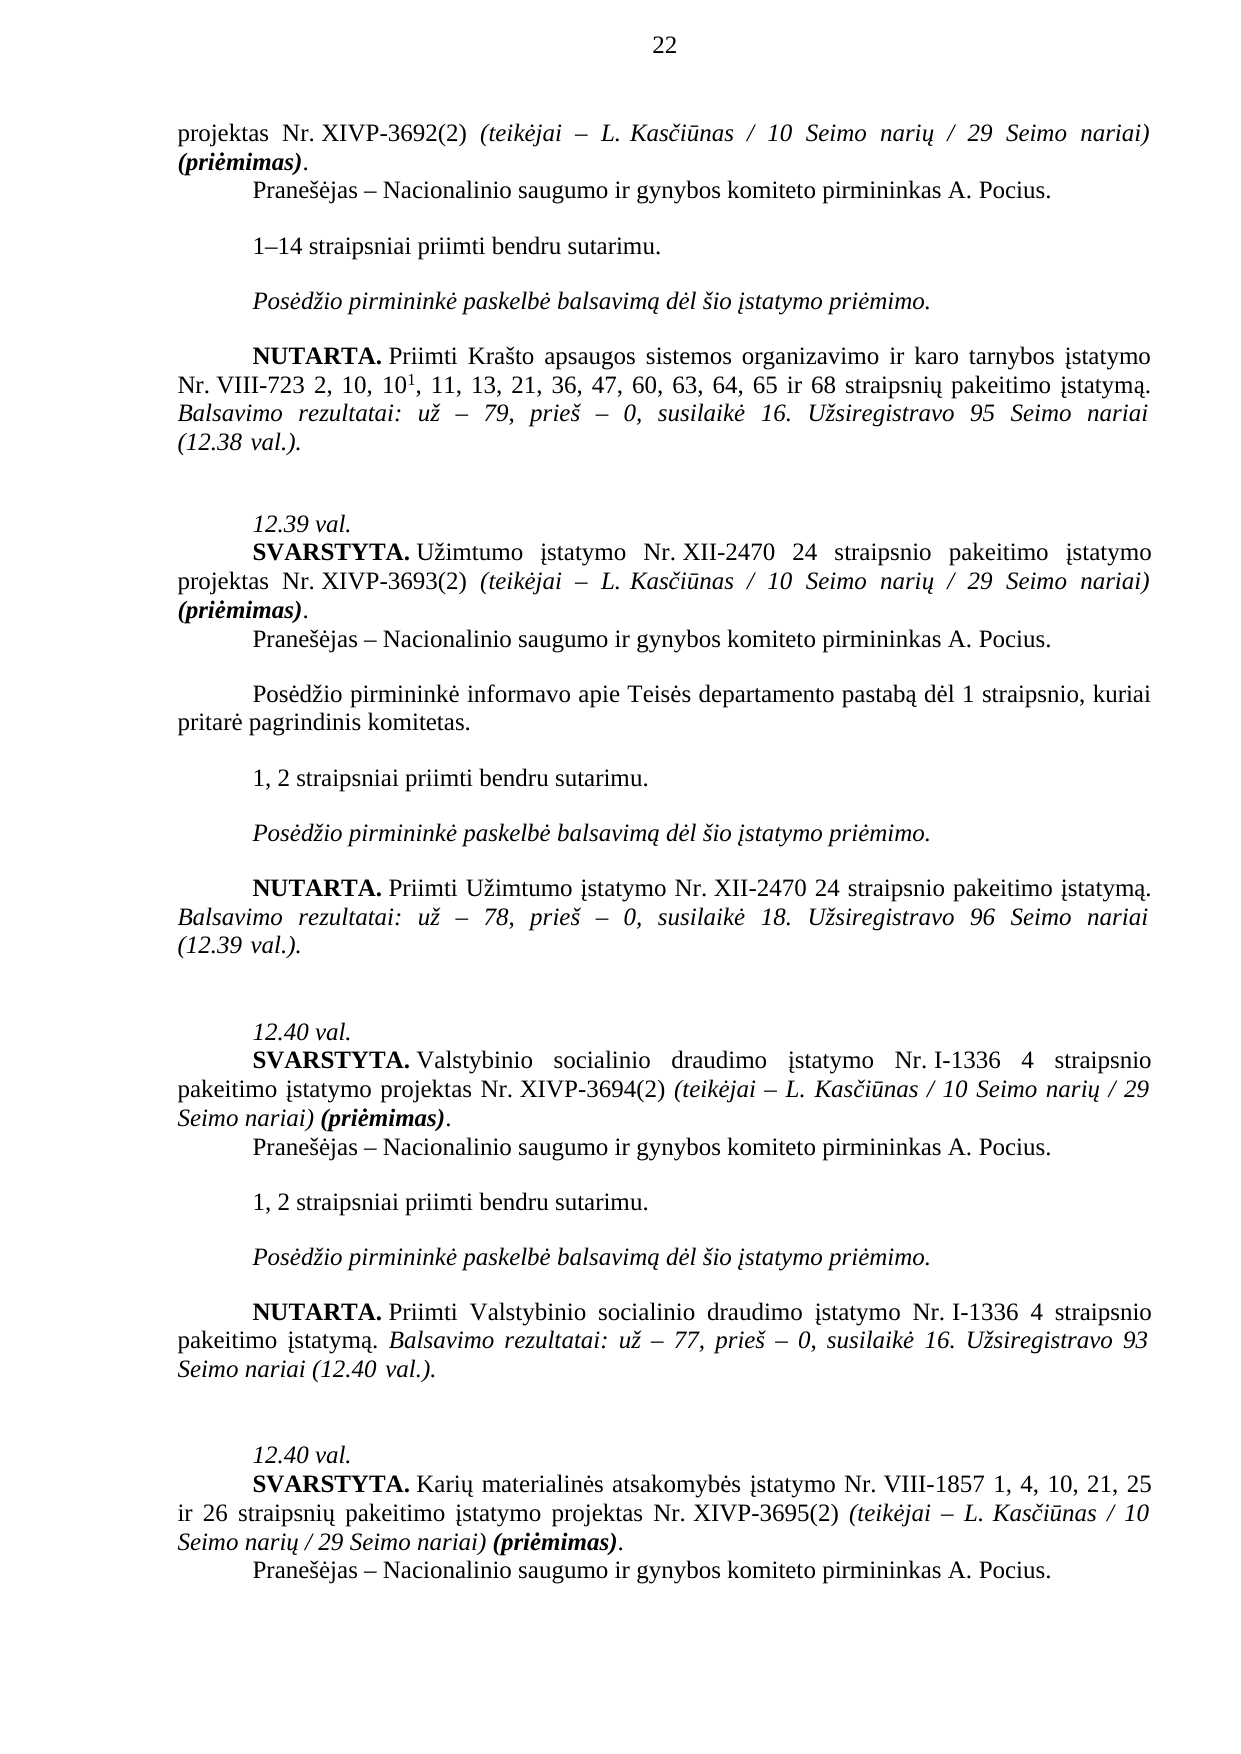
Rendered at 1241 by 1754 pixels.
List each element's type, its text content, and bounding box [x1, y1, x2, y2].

text Pranešėjas – Nacionalinio saugumo ir gynybos komiteto pirmininkas A. Pocius. [177, 1132, 1152, 1160]
text NUTARTA. Priimti Užimtumo įstatymo Nr. XII-2470 24 straipsnio pakeitimo įstatymą. Balsavimo rezultatai: už – 78, prieš – 0, susilaikė 18. Užsiregistravo 96 Seimo nariai (12.39 val.). [177, 873, 1152, 959]
text 1, 2 straipsniai priimti bendru sutarimu. [177, 763, 1152, 791]
text 12.39 val. [177, 509, 1152, 537]
text Posėdžio pirmininkė paskelbė balsavimą dėl šio įstatymo priėmimo. [177, 1242, 1152, 1271]
text Posėdžio pirmininkė informavo apie Teisės departamento pastabą dėl 1 straipsnio, kuriai pritarė pagrindinis komitetas. [177, 679, 1152, 736]
text 12.40 val. [177, 1017, 1152, 1045]
text Posėdžio pirmininkė paskelbė balsavimą dėl šio įstatymo priėmimo. [177, 286, 1152, 314]
text NUTARTA. Priimti Krašto apsaugos sistemos organizavimo ir karo tarnybos įstatymo Nr. VIII-723 2, 10, 101, 11, 13, 21, 36, 47, 60, 63, 64, 65 ir 68 straipsnių pakeitimo įstatymą. Balsavimo rezultatai: už – 79, prieš – 0, susilaikė 16. Užsiregistravo 95 Seimo nariai (12.38 val.). [177, 341, 1152, 456]
text 1, 2 straipsniai priimti bendru sutarimu. [177, 1187, 1152, 1215]
text Pranešėjas – Nacionalinio saugumo ir gynybos komiteto pirmininkas A. Pocius. [177, 1556, 1152, 1584]
text projektas Nr. XIVP-3692(2) (teikėjai – L. Kasčiūnas / 10 Seimo narių / 29 Seimo nariai) (priėmimas). [177, 118, 1152, 176]
text SVARSTYTA. Užimtumo įstatymo Nr. XII-2470 24 straipsnio pakeitimo įstatymo projektas Nr. XIVP-3693(2) (teikėjai – L. Kasčiūnas / 10 Seimo narių / 29 Seimo nariai) (priėmimas). [177, 537, 1152, 624]
text SVARSTYTA. Valstybinio socialinio draudimo įstatymo Nr. I-1336 4 straipsnio pakeitimo įstatymo projektas Nr. XIVP-3694(2) (teikėjai – L. Kasčiūnas / 10 Seimo narių / 29 Seimo nariai) (priėmimas). [177, 1045, 1152, 1132]
text 12.40 val. [177, 1441, 1152, 1469]
text Pranešėjas – Nacionalinio saugumo ir gynybos komiteto pirmininkas A. Pocius. [177, 624, 1152, 652]
text 1–14 straipsniai priimti bendru sutarimu. [177, 231, 1152, 259]
text Pranešėjas – Nacionalinio saugumo ir gynybos komiteto pirmininkas A. Pocius. [177, 176, 1152, 204]
text SVARSTYTA. Karių materialinės atsakomybės įstatymo Nr. VIII-1857 1, 4, 10, 21, 25 ir 26 straipsnių pakeitimo įstatymo projektas Nr. XIVP-3695(2) (teikėjai – L. Kasčiūnas / 10 Seimo narių / 29 Seimo nariai) (priėmimas). [177, 1469, 1152, 1556]
text NUTARTA. Priimti Valstybinio socialinio draudimo įstatymo Nr. I-1336 4 straipsnio pakeitimo įstatymą. Balsavimo rezultatai: už – 77, prieš – 0, susilaikė 16. Užsiregistravo 93 Seimo nariai (12.40 val.). [177, 1297, 1152, 1383]
text Posėdžio pirmininkė paskelbė balsavimą dėl šio įstatymo priėmimo. [177, 818, 1152, 846]
